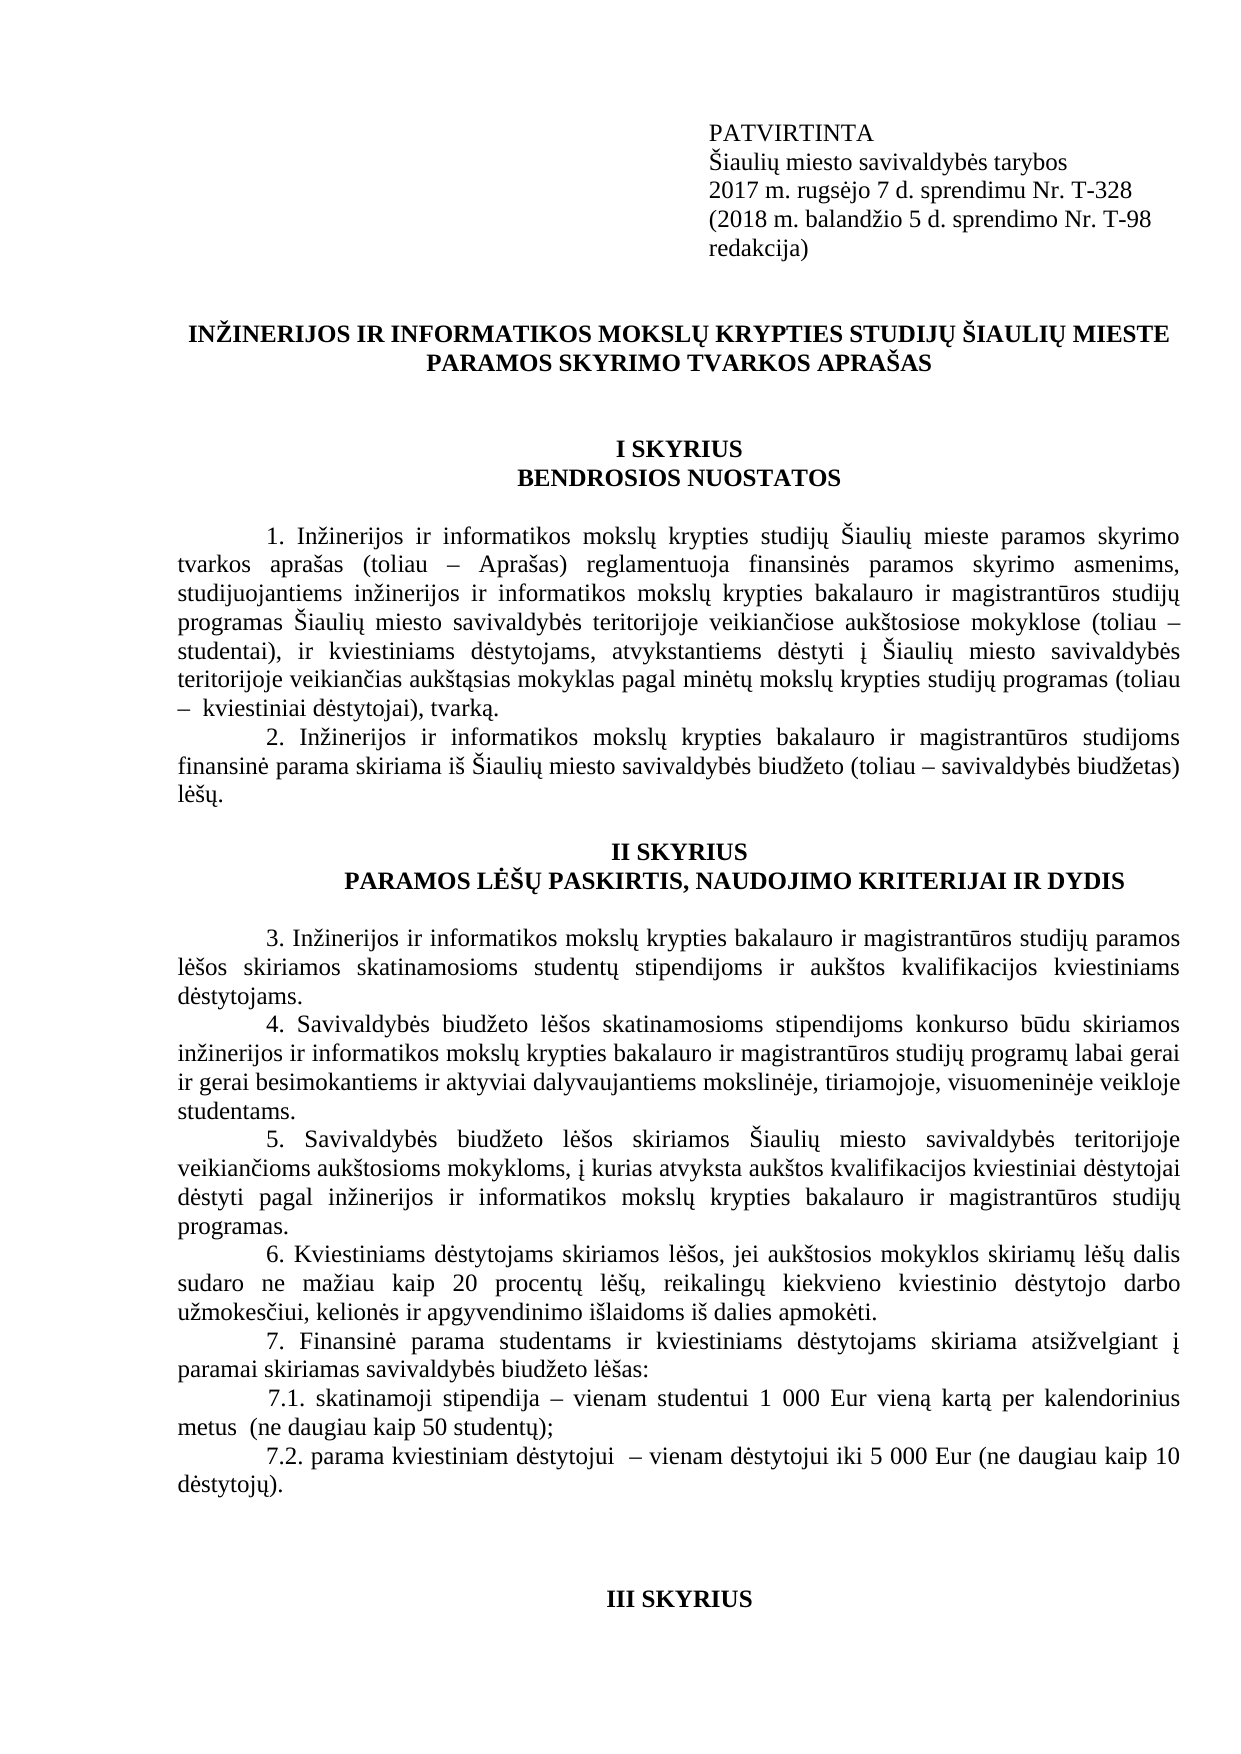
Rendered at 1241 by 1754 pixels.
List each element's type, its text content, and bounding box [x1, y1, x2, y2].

text I SKYRIUS [177, 434, 1181, 463]
text (2018 m. balandžio 5 d. sprendimo Nr. T-98 [709, 204, 1181, 233]
text Šiaulių miesto savivaldybės tarybos [709, 147, 1181, 176]
text II SKYRIUS [177, 837, 1181, 866]
text 3. Inžinerijos ir informatikos mokslų krypties bakalauro ir magistrantūros studijų paramos lėšos skiriamos skatinamosioms studentų stipendijoms ir aukštos kvalifikacijos kviestiniams dėstytojams. [177, 923, 1181, 1009]
text 2017 m. rugsėjo 7 d. sprendimu Nr. T-328 [709, 176, 1181, 204]
text III SKYRIUS [177, 1584, 1181, 1613]
text 2. Inžinerijos ir informatikos mokslų krypties bakalauro ir magistrantūros studijoms finansinė parama skiriama iš Šiaulių miesto savivaldybės biudžeto (toliau – savivaldybės biudžetas) lėšų. [177, 722, 1181, 808]
text PATVIRTINTA [709, 118, 1181, 147]
text 7. Finansinė parama studentams ir kviestiniams dėstytojams skiriama atsižvelgiant į paramai skiriamas savivaldybės biudžeto lėšas: [177, 1326, 1181, 1383]
text BENDROSIOS NUOSTATOS [177, 463, 1181, 492]
text 5. Savivaldybės biudžeto lėšos skiriamos Šiaulių miesto savivaldybės teritorijoje veikiančioms aukštosioms mokykloms, į kurias atvyksta aukštos kvalifikacijos kviestiniai dėstytojai dėstyti pagal inžinerijos ir informatikos mokslų krypties bakalauro ir magistrantūros studijų programas. [177, 1124, 1181, 1239]
text PARAMOS LĖŠŲ PASKIRTIS, NAUDOJIMO KRITERIJAI IR DYDIS [288, 866, 1181, 894]
text 7.1. skatinamoji stipendija – vienam studentui 1 000 Eur vieną kartą per kalendorinius metus (ne daugiau kaip 50 studentų); [177, 1383, 1181, 1441]
text 4. Savivaldybės biudžeto lėšos skatinamosioms stipendijoms konkurso būdu skiriamos inžinerijos ir informatikos mokslų krypties bakalauro ir magistrantūros studijų programų labai gerai ir gerai besimokantiems ir aktyviai dalyvaujantiems mokslinėje, tiriamojoje, visuomeninėje veikloje studentams. [177, 1009, 1181, 1124]
text INŽINERIJOS IR INFORMATIKOS MOKSLŲ KRYPTIES STUDIJŲ ŠIAULIŲ MIESTE PARAMOS SKYRIMO TVARKOS APRAŠAS [177, 319, 1181, 377]
text 7.2. parama kviestiniam dėstytojui – vienam dėstytojui iki 5 000 Eur (ne daugiau kaip 10 dėstytojų). [177, 1441, 1181, 1498]
text 6. Kviestiniams dėstytojams skiriamos lėšos, jei aukštosios mokyklos skiriamų lėšų dalis sudaro ne mažiau kaip 20 procentų lėšų, reikalingų kiekvieno kviestinio dėstytojo darbo užmokesčiui, kelionės ir apgyvendinimo išlaidoms iš dalies apmokėti. [177, 1239, 1181, 1326]
text 1. Inžinerijos ir informatikos mokslų krypties studijų Šiaulių mieste paramos skyrimo tvarkos aprašas (toliau – Aprašas) reglamentuoja finansinės paramos skyrimo asmenims, studijuojantiems inžinerijos ir informatikos mokslų krypties bakalauro ir magistrantūros studijų programas Šiaulių miesto savivaldybės teritorijoje veikiančiose aukštosiose mokyklose (toliau – studentai), ir kviestiniams dėstytojams, atvykstantiems dėstyti į Šiaulių miesto savivaldybės teritorijoje veikiančias aukštąsias mokyklas pagal minėtų mokslų krypties studijų programas (toliau – kviestiniai dėstytojai), tvarką. [177, 521, 1181, 722]
text redakcija) [709, 233, 1181, 262]
